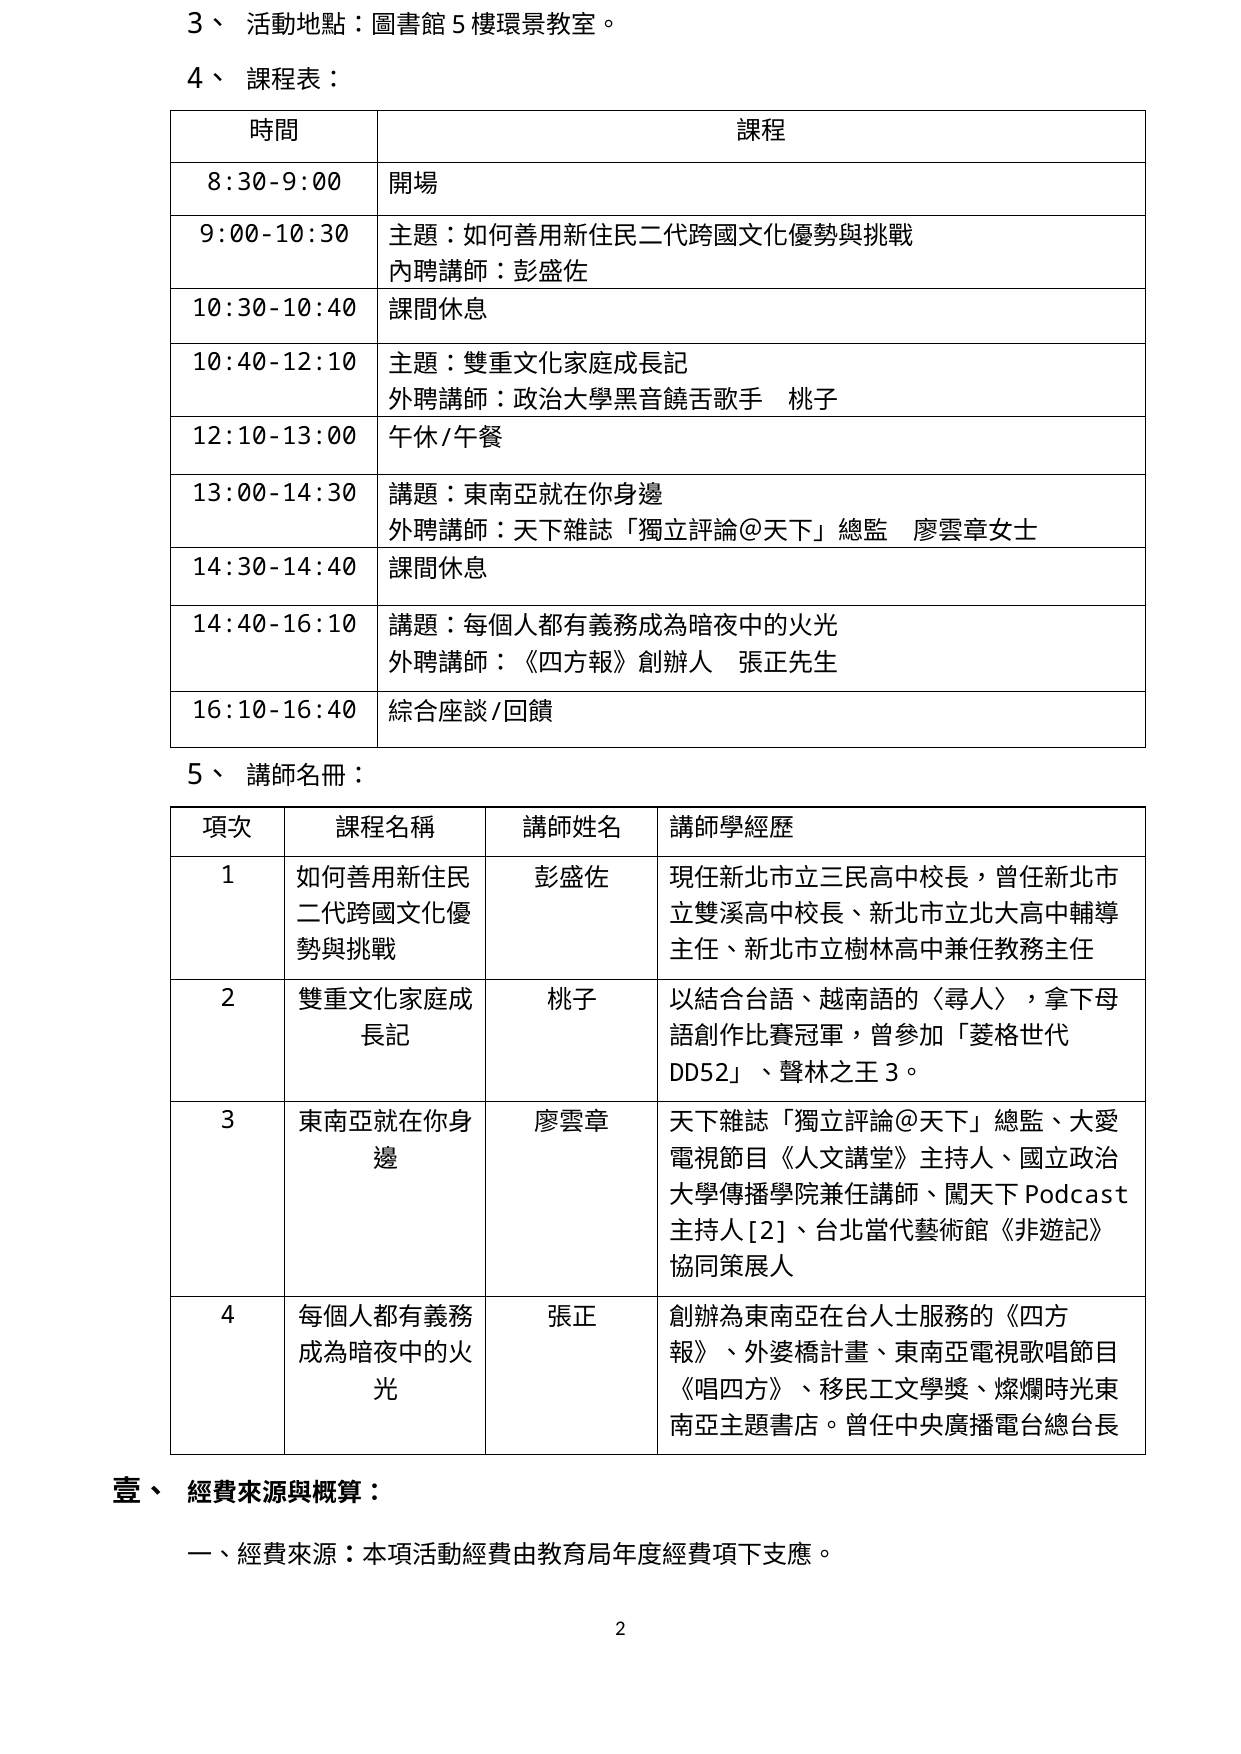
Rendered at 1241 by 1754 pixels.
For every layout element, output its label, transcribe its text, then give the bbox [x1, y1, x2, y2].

table_cell 雙重文化家庭成長記 [285, 980, 485, 1101]
table_cell 講題：東南亞就在你身邊 外聘講師：天下雜誌「獨立評論＠天下」總監 廖雲章女士 [378, 475, 1145, 547]
table_cell 4 [171, 1297, 284, 1454]
table_cell 課間休息 [378, 289, 1145, 342]
table_cell 14:40-16:10 [171, 606, 377, 691]
table_cell 創辦為東南亞在台人士服務的《四方報》、外婆橋計畫、東南亞電視歌唱節目《唱四方》、移民工文學獎、燦爛時光東南亞主題書店。曾任中央廣播電台總台長 [658, 1297, 1145, 1454]
table_cell 3 [171, 1102, 284, 1296]
table_cell 以結合台語、越南語的〈尋人〉，拿下母語創作比賽冠軍，曾參加「菱格世代 DD52」、聲林之王3。 [658, 980, 1145, 1101]
table_header 項次 [171, 808, 284, 856]
table_cell 9:00-10:30 [171, 216, 377, 288]
table_cell 如何善用新住民二代跨國文化優勢與挑戰 [285, 857, 485, 978]
table_cell 10:30-10:40 [171, 289, 377, 342]
list 講師名冊： [186, 748, 1128, 794]
table_cell 課間休息 [378, 548, 1145, 605]
table_cell 1 [171, 857, 284, 978]
table_cell 講題：每個人都有義務成為暗夜中的火光 外聘講師：《四方報》創辦人 張正先生 [378, 606, 1145, 691]
list 課程表： [186, 55, 1128, 97]
table_cell 10:40-12:10 [171, 344, 377, 416]
table_cell 天下雜誌「獨立評論＠天下」總監、大愛電視節目《人文講堂》主持人、國立政治大學傳播學院兼任講師、闖天下Podcast主持人[2]、台北當代藝術館《非遊記》協同策展人 [658, 1102, 1145, 1296]
table_cell 14:30-14:40 [171, 548, 377, 605]
table_cell 主題：如何善用新住民二代跨國文化優勢與挑戰 內聘講師：彭盛佐 [378, 216, 1145, 288]
table_cell 每個人都有義務成為暗夜中的火光 [285, 1297, 485, 1454]
table_cell 現任新北市立三民高中校長，曾任新北市立雙溪高中校長、新北市立北大高中輔導主任、新北市立樹林高中兼任教務主任 [658, 857, 1145, 978]
table_cell 13:00-14:30 [171, 475, 377, 547]
table_cell 開場 [378, 163, 1145, 214]
table_header 課程名稱 [285, 808, 485, 856]
table_cell 綜合座談/回饋 [378, 692, 1145, 747]
list 經費來源與概算： [112, 1468, 1128, 1510]
table_cell 2 [171, 980, 284, 1101]
table_cell 12:10-13:00 [171, 417, 377, 473]
table_cell 桃子 [486, 980, 657, 1101]
table_cell 廖雲章 [486, 1102, 657, 1296]
table_cell 主題：雙重文化家庭成長記 外聘講師：政治大學黑音饒舌歌手 桃子 [378, 344, 1145, 416]
table_cell 張正 [486, 1297, 657, 1454]
table_cell 8:30-9:00 [171, 163, 377, 214]
table_cell 16:10-16:40 [171, 692, 377, 747]
table_header 課程 [378, 111, 1145, 162]
table_cell 午休/午餐 [378, 417, 1145, 473]
text 一、經費來源：本項活動經費由教育局年度經費項下支應。 [187, 1535, 1128, 1571]
table_cell 東南亞就在你身邊 [285, 1102, 485, 1296]
table_cell 彭盛佐 [486, 857, 657, 978]
table_header 時間 [171, 111, 377, 162]
table_header 講師學經歷 [658, 808, 1145, 856]
table_header 講師姓名 [486, 808, 657, 856]
list 活動地點：圖書館5樓環景教室。 [186, 0, 1128, 42]
